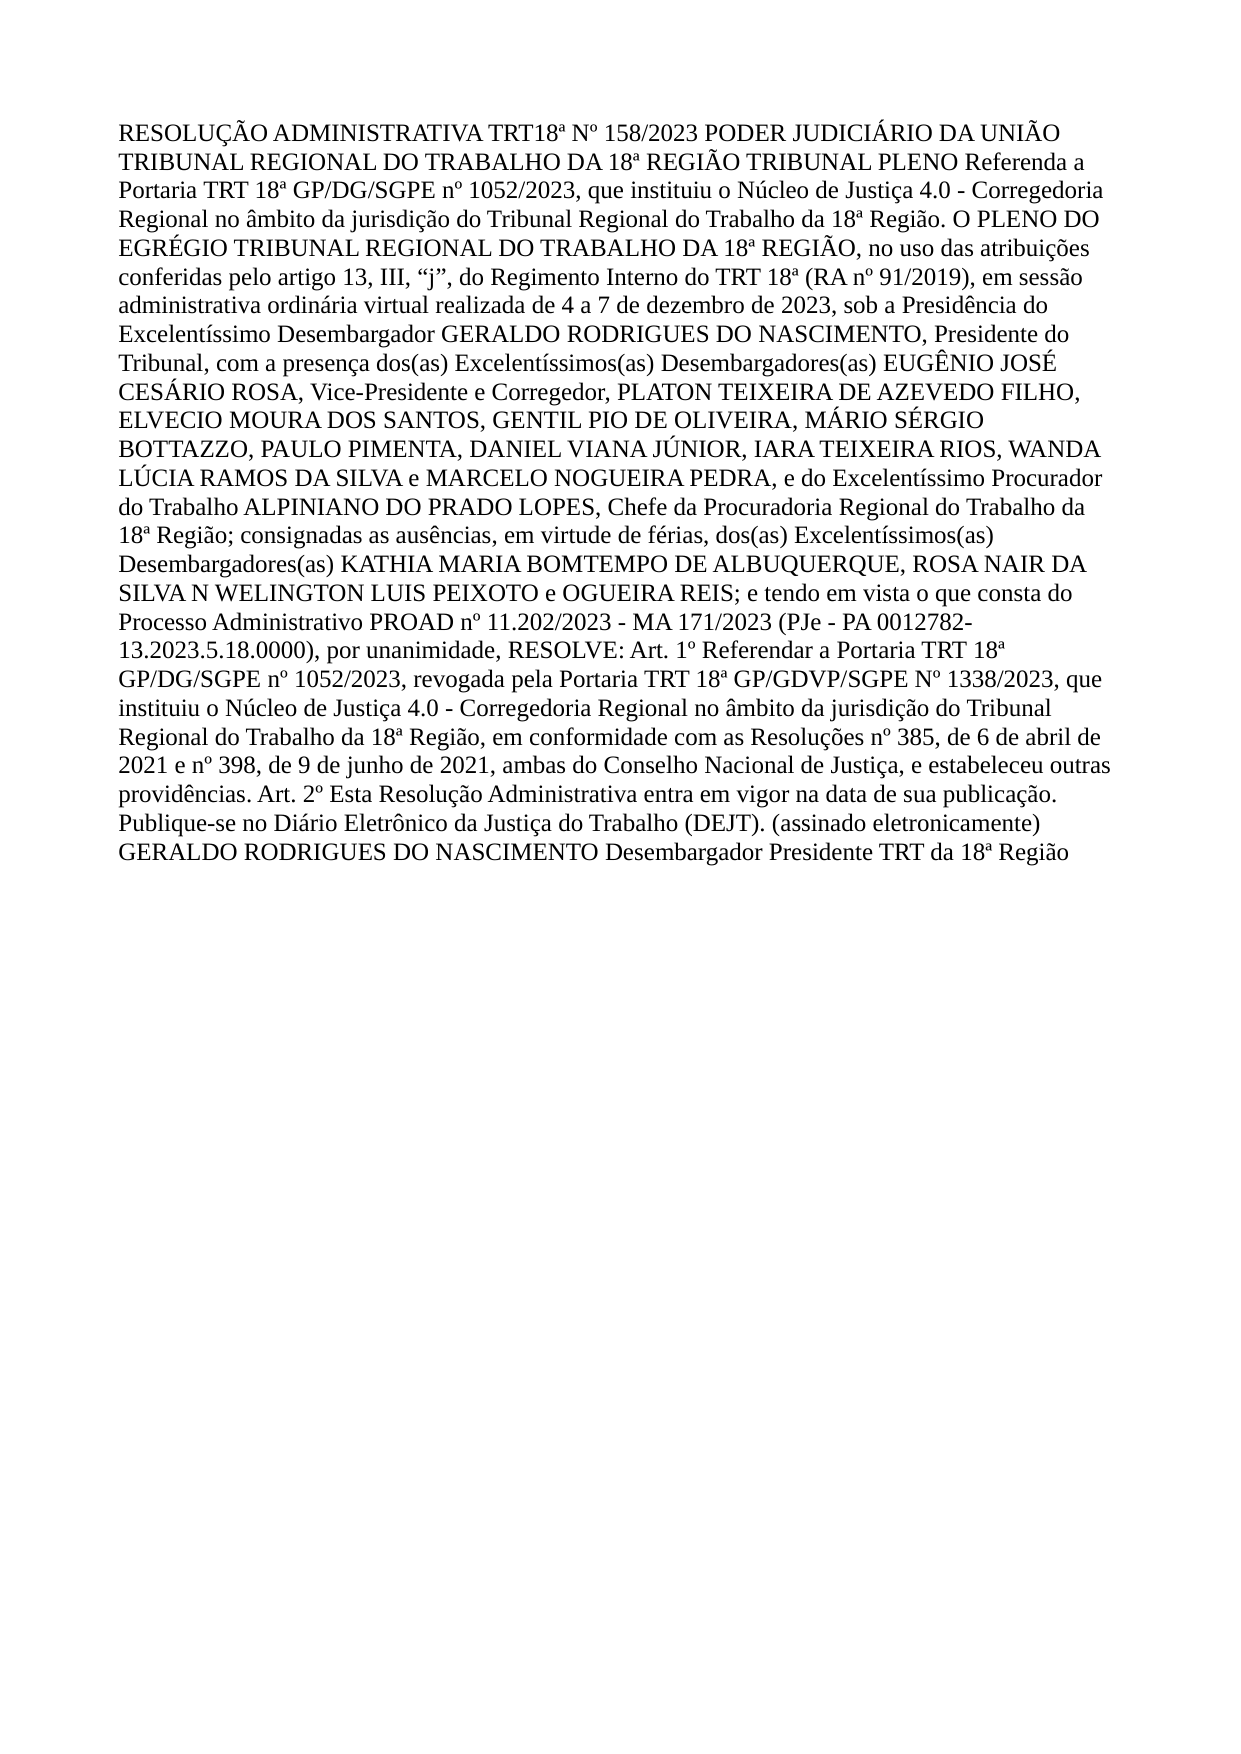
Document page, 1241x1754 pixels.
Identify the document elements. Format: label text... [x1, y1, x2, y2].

text RESOLUÇÃO ADMINISTRATIVA TRT18ª Nº 158/2023 PODER JUDICIÁRIO DA UNIÃO TRIBUNAL REGIONAL DO TRABALHO DA 18ª REGIÃO TRIBUNAL PLENO Referenda a Portaria TRT 18ª GP/DG/SGPE nº 1052/2023, que instituiu o Núcleo de Justiça 4.0 - Corregedoria Regional no âmbito da jurisdição do Tribunal Regional do Trabalho da 18ª Região. O PLENO DO EGRÉGIO TRIBUNAL REGIONAL DO TRABALHO DA 18ª REGIÃO, no uso das atribuições conferidas pelo artigo 13, III, “j”, do Regimento Interno do TRT 18ª (RA nº 91/2019), em sessão administrativa ordinária virtual realizada de 4 a 7 de dezembro de 2023, sob a Presidência do Excelentíssimo Desembargador GERALDO RODRIGUES DO NASCIMENTO, Presidente do Tribunal, com a presença dos(as) Excelentíssimos(as) Desembargadores(as) EUGÊNIO JOSÉ CESÁRIO ROSA, Vice-Presidente e Corregedor, PLATON TEIXEIRA DE AZEVEDO FILHO, ELVECIO MOURA DOS SANTOS, GENTIL PIO DE OLIVEIRA, MÁRIO SÉRGIO BOTTAZZO, PAULO PIMENTA, DANIEL VIANA JÚNIOR, IARA TEIXEIRA RIOS, WANDA LÚCIA RAMOS DA SILVA e MARCELO NOGUEIRA PEDRA, e do Excelentíssimo Procurador do Trabalho ALPINIANO DO PRADO LOPES, Chefe da Procuradoria Regional do Trabalho da 18ª Região; consignadas as ausências, em virtude de férias, dos(as) Excelentíssimos(as) Desembargadores(as) KATHIA MARIA BOMTEMPO DE ALBUQUERQUE, ROSA NAIR DA SILVA N WELINGTON LUIS PEIXOTO e OGUEIRA REIS; e tendo em vista o que consta do Processo Administrativo PROAD nº 11.202/2023 - MA 171/2023 (PJe - PA 0012782- 13.2023.5.18.0000), por unanimidade, RESOLVE: Art. 1º Referendar a Portaria TRT 18ª GP/DG/SGPE nº 1052/2023, revogada pela Portaria TRT 18ª GP/GDVP/SGPE Nº 1338/2023, que instituiu o Núcleo de Justiça 4.0 - Corregedoria Regional no âmbito da jurisdição do Tribunal Regional do Trabalho da 18ª Região, em conformidade com as Resoluções nº 385, de 6 de abril de 2021 e nº 398, de 9 de junho de 2021, ambas do Conselho Nacional de Justiça, e estabeleceu outras providências. Art. 2º Esta Resolução Administrativa entra em vigor na data de sua publicação. Publique-se no Diário Eletrônico da Justiça do Trabalho (DEJT). (assinado eletronicamente) GERALDO RODRIGUES DO NASCIMENTO Desembargador Presidente TRT da 18ª Região [118, 118, 1122, 866]
